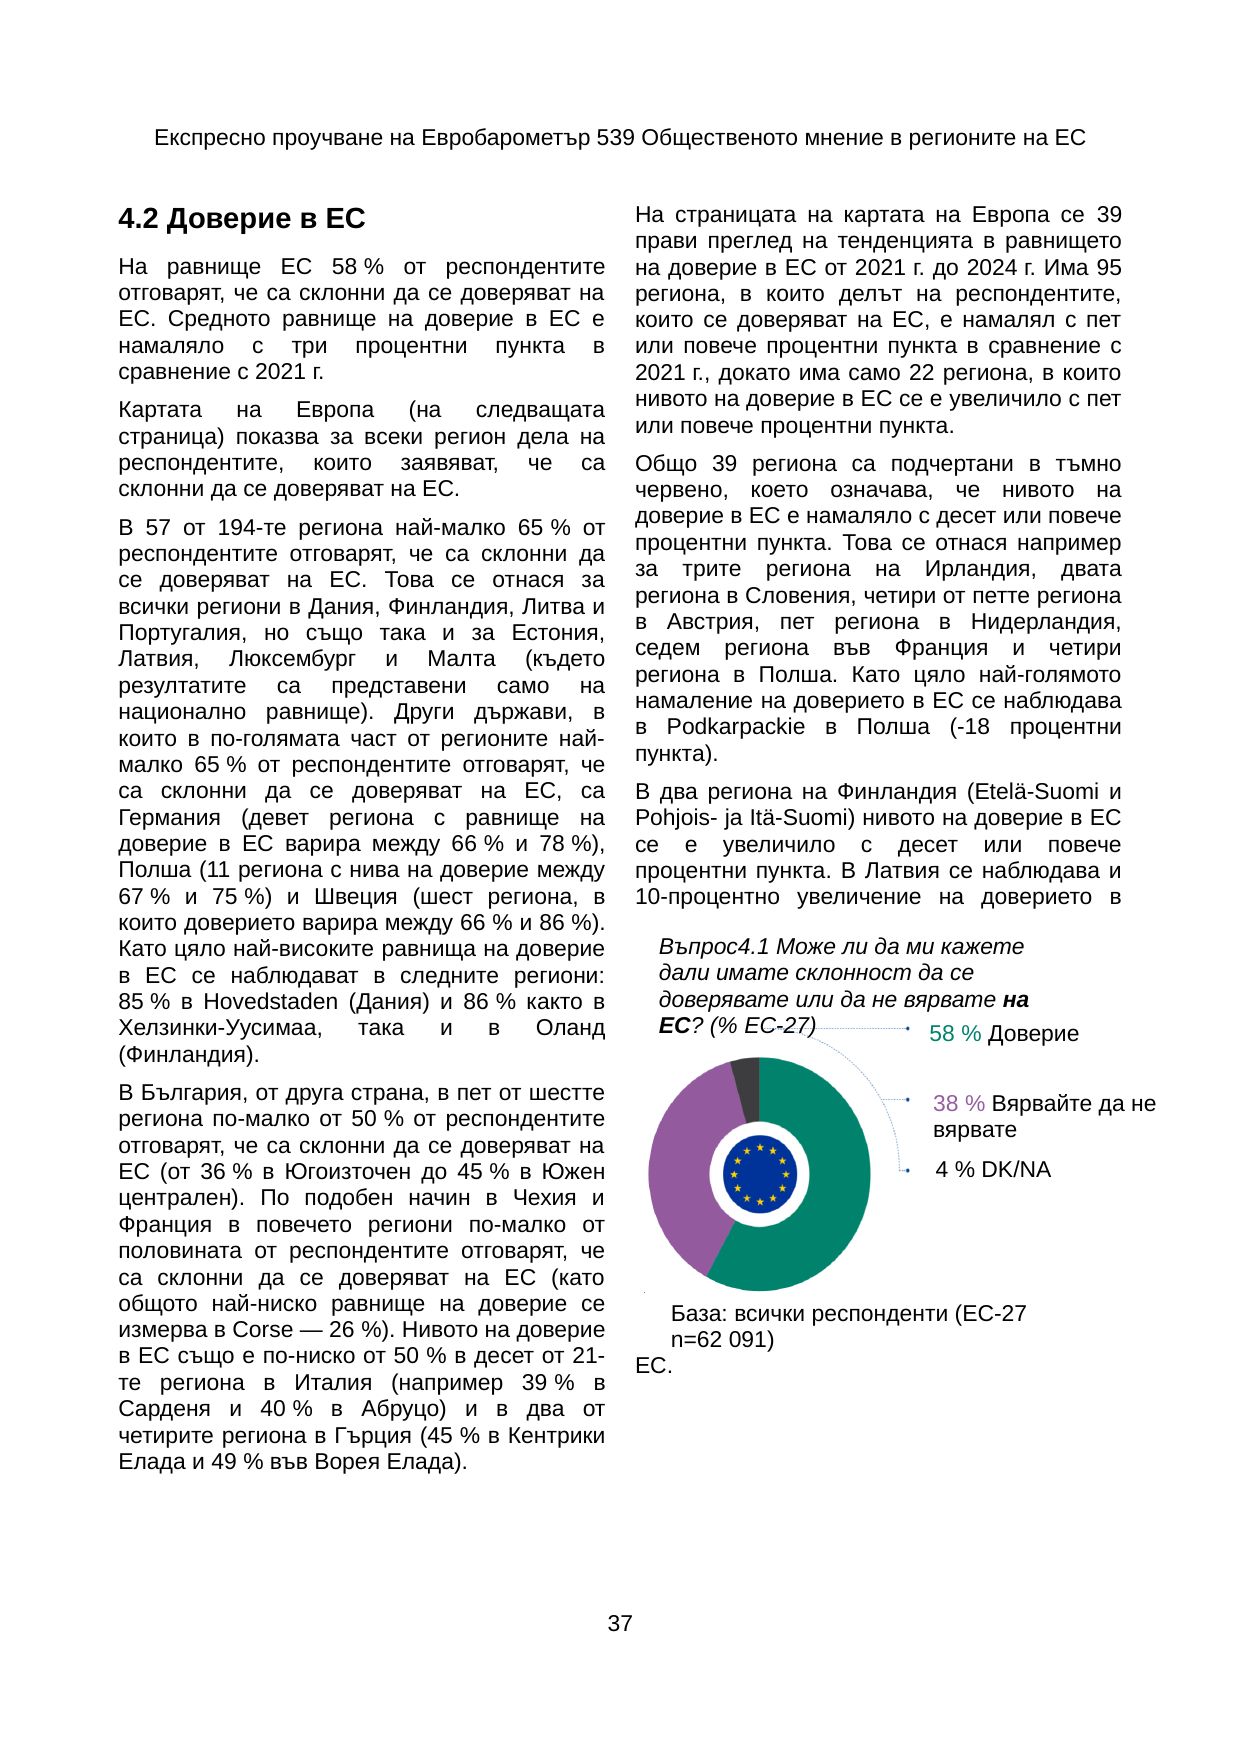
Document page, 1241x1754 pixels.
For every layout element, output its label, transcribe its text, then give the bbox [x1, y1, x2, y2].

text В България, от друга страна, в пет от шестте региона по-малко от 50 % от респондентите отговарят, че са склонни да се доверяват на ЕС (от 36 % в Югоизточен до 45 % в Южен централен). По подобен начин в Чехия и Франция в повечето региони по-малко от половината от респондентите отговарят, че са склонни да се доверяват на ЕС (като общото най-ниско равнище на доверие се измерва в Corse — 26 %). Нивото на доверие в ЕС също е по-ниско от 50 % в десет от 21-те региона в Италия (например 39 % в Сарденя и 40 % в Абруцо) и в два от четирите региона в Гърция (45 % в Кентрики Елада и 49 % във Ворея Елада). [118, 1079, 605, 1474]
text Общо 39 региона са подчертани в тъмно червено, което означава, че нивото на доверие в ЕС е намаляло с десет или повече процентни пункта. Това се отнася например за трите региона на Ирландия, двата региона в Словения, четири от петте региона в Австрия, пет региона в Нидерландия, седем региона във Франция и четири региона в Полша. Като цяло най-голямото намаление на доверието в ЕС се наблюдава в Podkarpackie в Полша (-18 процентни пункта). [635, 450, 1122, 766]
picture [644, 1023, 917, 1293]
text На равнище ЕС 58 % от респондентите отговарят, че са склонни да се доверяват на ЕС. Средното равнище на доверие в ЕС е намаляло с три процентни пункта в сравнение с 2021 г. [118, 253, 605, 384]
subtitle 4.2 Доверие в ЕС [118, 201, 605, 234]
text Картата на Европа (на следващата страница) показва за всеки регион дела на респондентите, които заявяват, че са склонни да се доверяват на ЕС. [118, 396, 605, 502]
text В 57 от 194-те региона най-малко 65 % от респондентите отговарят, че са склонни да се доверяват на ЕС. Това се отнася за всички региони в Дания, Финландия, Литва и Португалия, но също така и за Естония, Латвия, Люксембург и Малта (където резултатите са представени само на национално равнище). Други държави, в които в по-голямата част от регионите най-малко 65 % от респондентите отговарят, че са склонни да се доверяват на ЕС, са Германия (девет региона с равнище на доверие в ЕС варира между 66 % и 78 %), Полша (11 региона с нива на доверие между 67 % и 75 %) и Швеция (шест региона, в които доверието варира между 66 % и 86 %). Като цяло най-високите равнища на доверие в ЕС се наблюдават в следните региони: 85 % в Hovedstaden (Дания) и 86 % както в Хелзинки-Уусимаа, така и в Оланд (Финландия). [118, 514, 605, 1067]
text В два региона на Финландия (Etelä-Suomi и Pohjois- ja Itä-Suomi) нивото на доверие в ЕС се е увеличило с десет или повече процентни пункта. В Латвия се наблюдава и 10-процентно увеличение на доверието в ЕС. [635, 778, 1122, 1379]
text На страницата на картата на Европа се 39 прави преглед на тенденцията в равнището на доверие в ЕС от 2021 г. до 2024 г. Има 95 региона, в които делът на респондентите, които се доверяват на ЕС, е намалял с пет или повече процентни пункта в сравнение с 2021 г., докато има само 22 региона, в които нивото на доверие в ЕС се е увеличило с пет или повече процентни пункта. [635, 201, 1122, 438]
